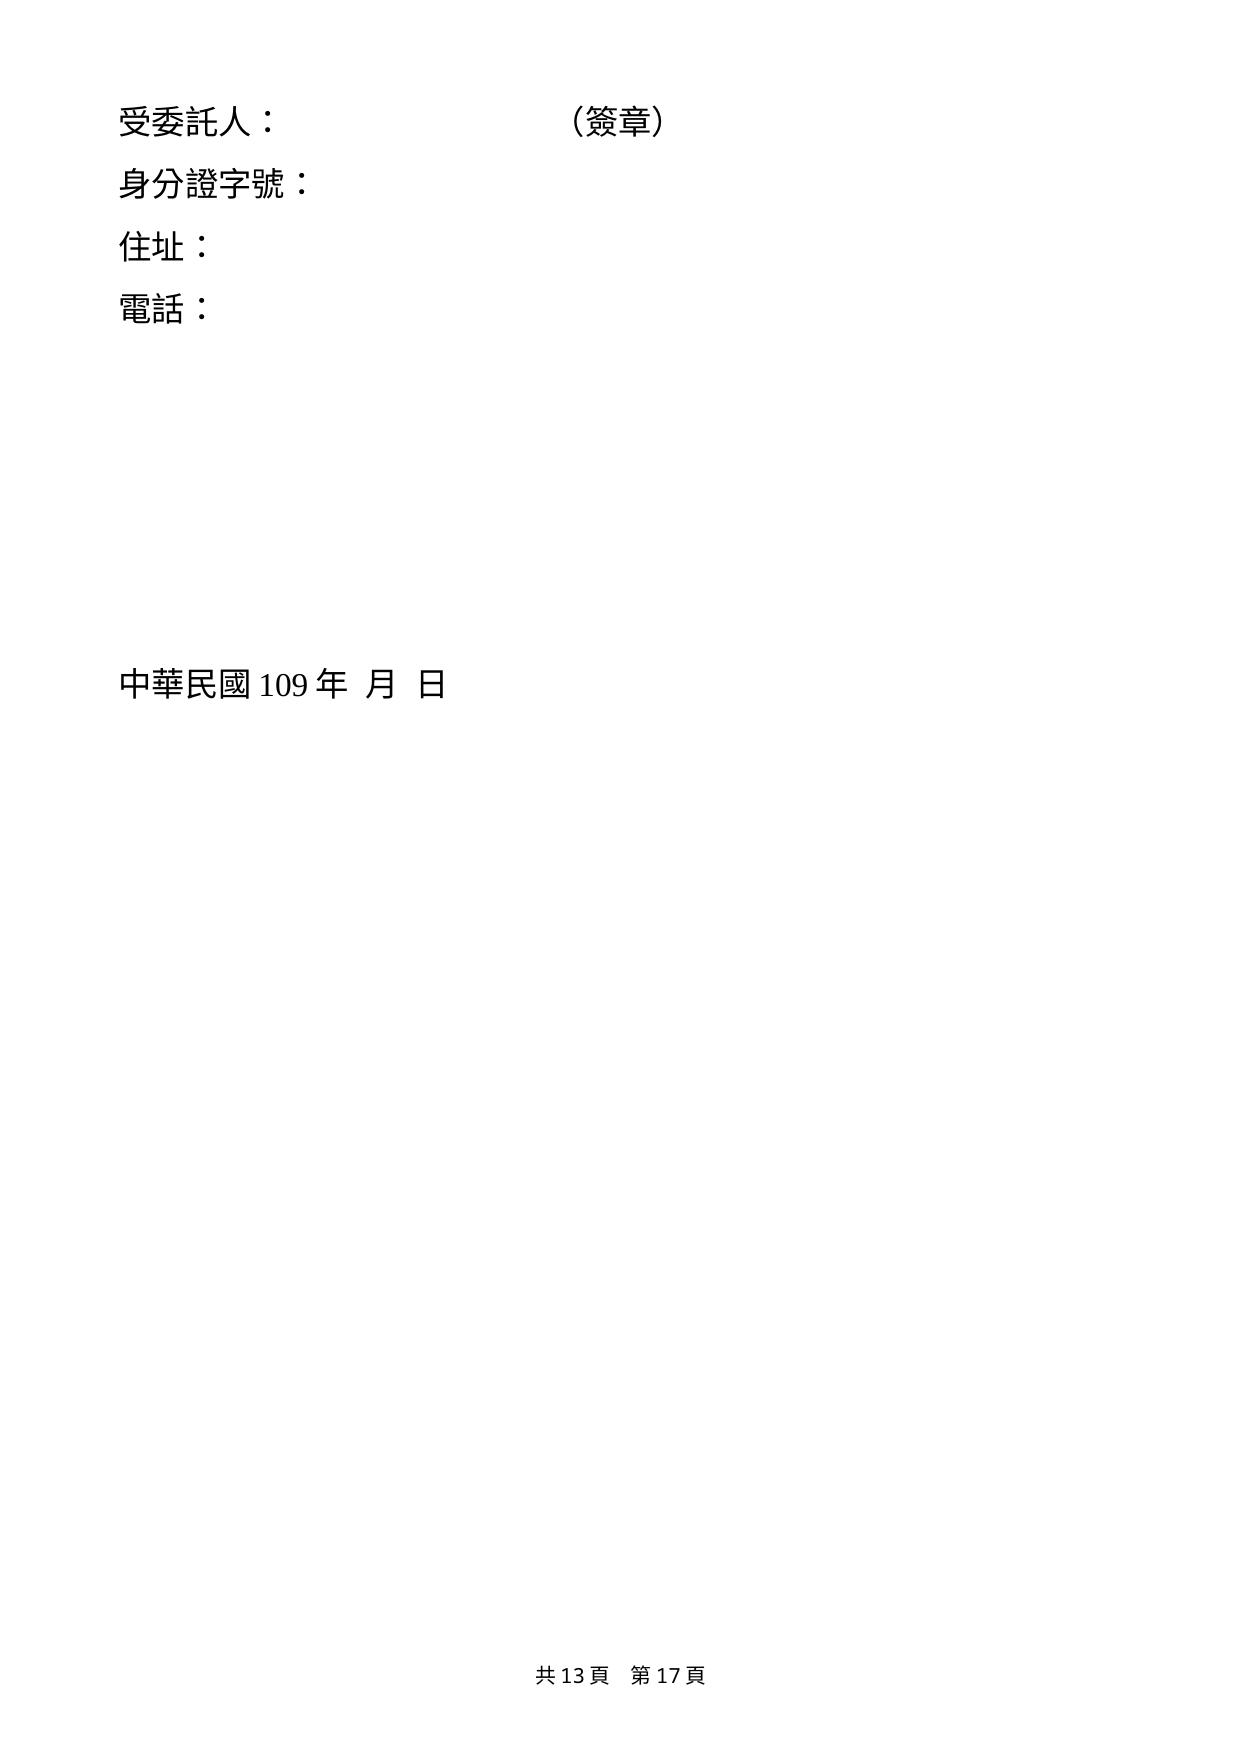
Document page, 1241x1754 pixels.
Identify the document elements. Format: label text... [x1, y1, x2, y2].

text 中華民國109年 月 日 [118, 641, 1122, 703]
text 住址： [118, 203, 1122, 266]
text 身分證字號： [118, 141, 1122, 203]
text 受委託人： （簽章） [118, 78, 1122, 141]
text 電話： [118, 266, 1122, 328]
